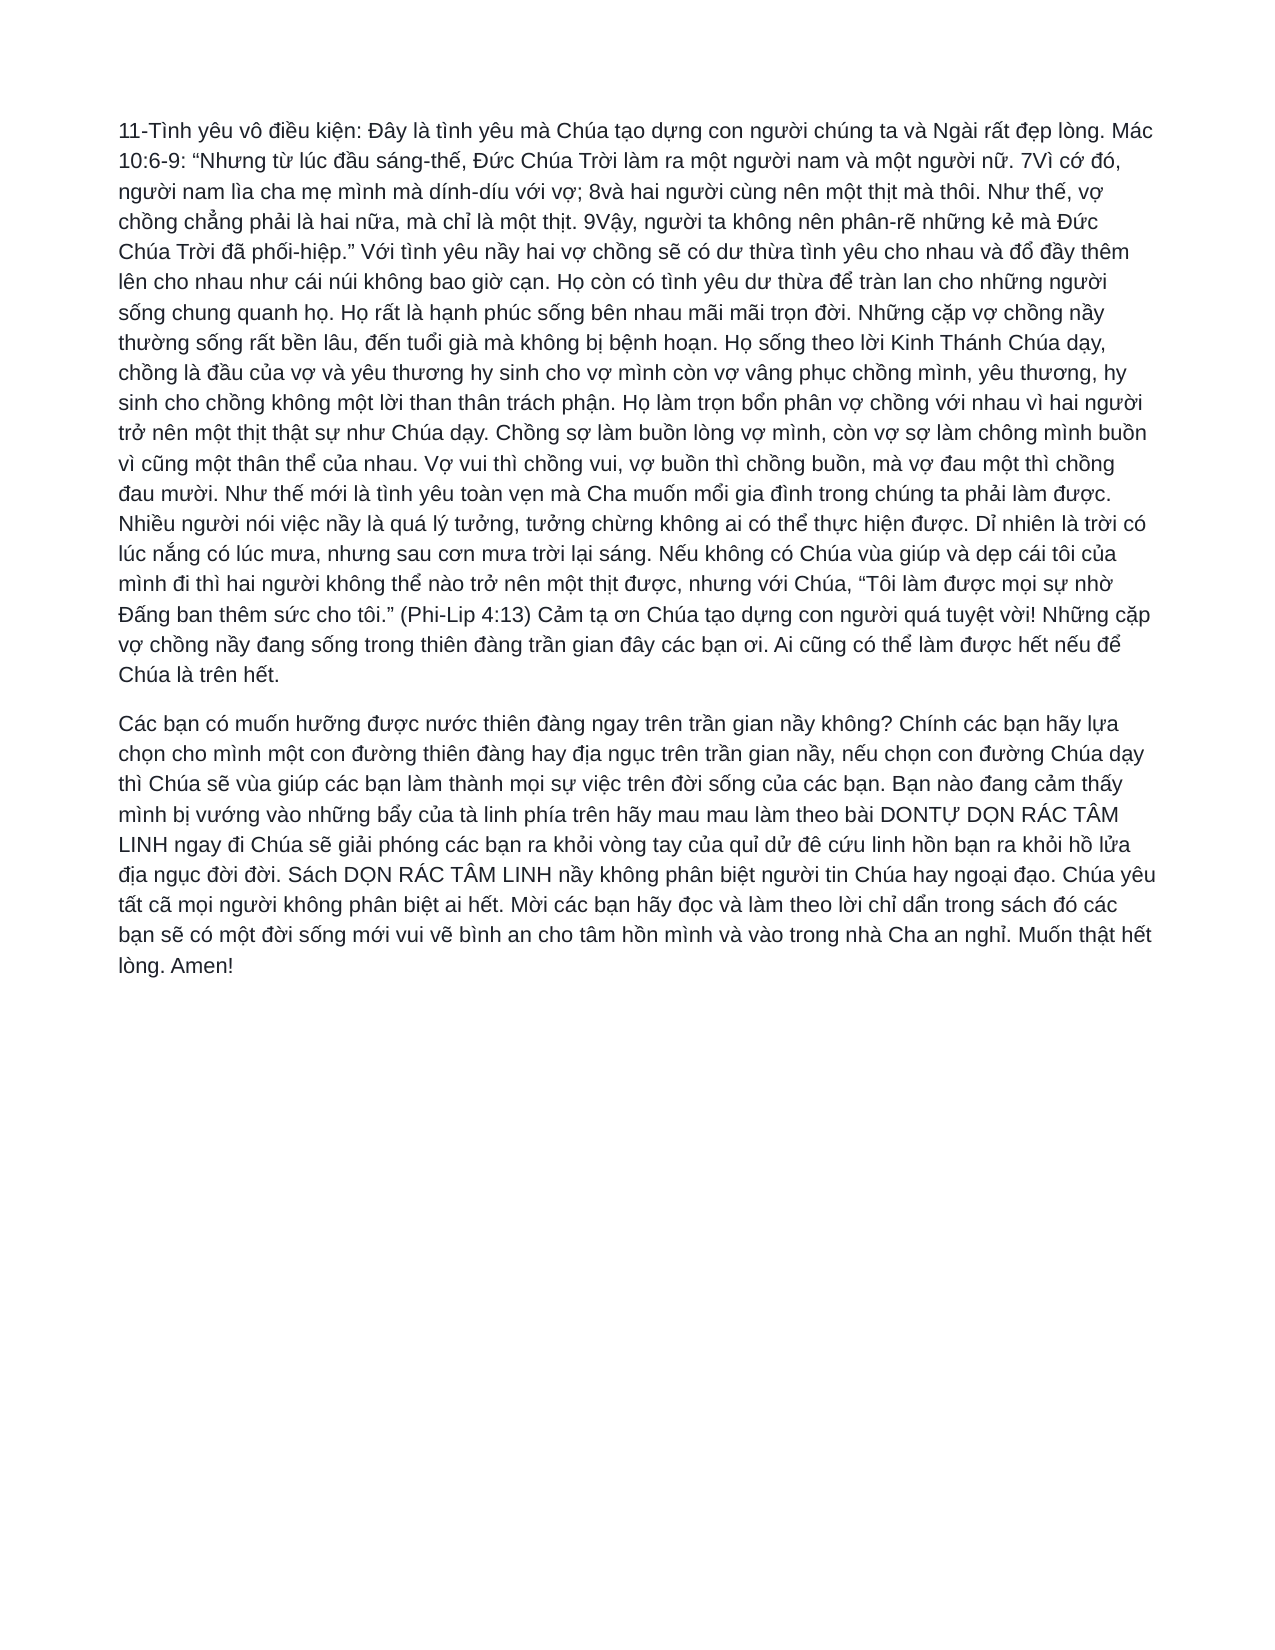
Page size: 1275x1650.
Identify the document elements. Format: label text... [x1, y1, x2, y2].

text 11-Tình yêu vô điều kiện: Đây là tình yêu mà Chúa tạo dựng con người chúng ta và Ngài rất đẹp lòng. Mác 10:6-9: “Nhưng từ lúc đầu sáng-thế, Đức Chúa Trời làm ra một người nam và một người nữ. 7Vì cớ đó, người nam lìa cha mẹ mình mà dính-díu với vợ; 8và hai người cùng nên một thịt mà thôi. Như thế, vợ chồng chẳng phải là hai nữa, mà chỉ là một thịt. 9Vậy, người ta không nên phân-rẽ những kẻ mà Đức Chúa Trời đã phối-hiệp.” Với tình yêu nầy hai vợ chồng sẽ có dư thừa tình yêu cho nhau và đổ đầy thêm lên cho nhau như cái núi không bao giờ cạn. Họ còn có tình yêu dư thừa để tràn lan cho những người sống chung quanh họ. Họ rất là hạnh phúc sống bên nhau mãi mãi trọn đời. Những cặp vợ chồng nầy thường sống rất bền lâu, đến tuổi già mà không bị bệnh hoạn. Họ sống theo lời Kinh Thánh Chúa dạy, chồng là đầu của vợ và yêu thương hy sinh cho vợ mình còn vợ vâng phục chồng mình, yêu thương, hy sinh cho chồng không một lời than thân trách phận. Họ làm trọn bổn phân vợ chồng với nhau vì hai người trở nên một thịt thật sự như Chúa dạy. Chồng sợ làm buồn lòng vợ mình, còn vợ sợ làm chông mình buồn vì cũng một thân thể của nhau. Vợ vui thì chồng vui, vợ buồn thì chồng buồn, mà vợ đau một thì chồng đau mười. Như thế mới là tình yêu toàn vẹn mà Cha muốn mổi gia đình trong chúng ta phải làm được. Nhiều người nói việc nầy là quá lý tưởng, tưởng chừng không ai có thể thực hiện được. Dỉ nhiên là trời có lúc nắng có lúc mưa, nhưng sau cơn mưa trời lại sáng. Nếu không có Chúa vùa giúp và dẹp cái tôi của mình đi thì hai người không thể nào trở nên một thịt được, nhưng với Chúa, “Tôi làm được mọi sự nhờ Đấng ban thêm sức cho tôi.” (Phi-Lip 4:13) Cảm tạ ơn Chúa tạo dựng con người quá tuyệt vời! Những cặp vợ chồng nầy đang sống trong thiên đàng trần gian đây các bạn ơi. Ai cũng có thể làm được hết nếu để Chúa là trên hết. [118, 118, 1157, 687]
text Các bạn có muốn hưỡng được nước thiên đàng ngay trên trần gian nầy không? Chính các bạn hãy lựa chọn cho mình một con đường thiên đàng hay địa ngục trên trần gian nầy, nếu chọn con đường Chúa dạy thì Chúa sẽ vùa giúp các bạn làm thành mọi sự việc trên đời sống của các bạn. Bạn nào đang cảm thấy mình bị vướng vào những bẩy của tà linh phía trên hãy mau mau làm theo bài DONTỰ DỌN RÁC TÂM LINH ngay đi Chúa sẽ giải phóng các bạn ra khỏi vòng tay của quỉ dử đê cứu linh hồn bạn ra khỏi hồ lửa địa ngục đời đời. Sách DỌN RÁC TÂM LINH nầy không phân biệt người tin Chúa hay ngoại đạo. Chúa yêu tất cã mọi người không phân biệt ai hết. Mời các bạn hãy đọc và làm theo lời chỉ dẩn trong sách đó các bạn sẽ có một đời sống mới vui vẽ bình an cho tâm hồn mình và vào trong nhà Cha an nghỉ. Muốn thật hết lòng. Amen! [118, 711, 1157, 978]
